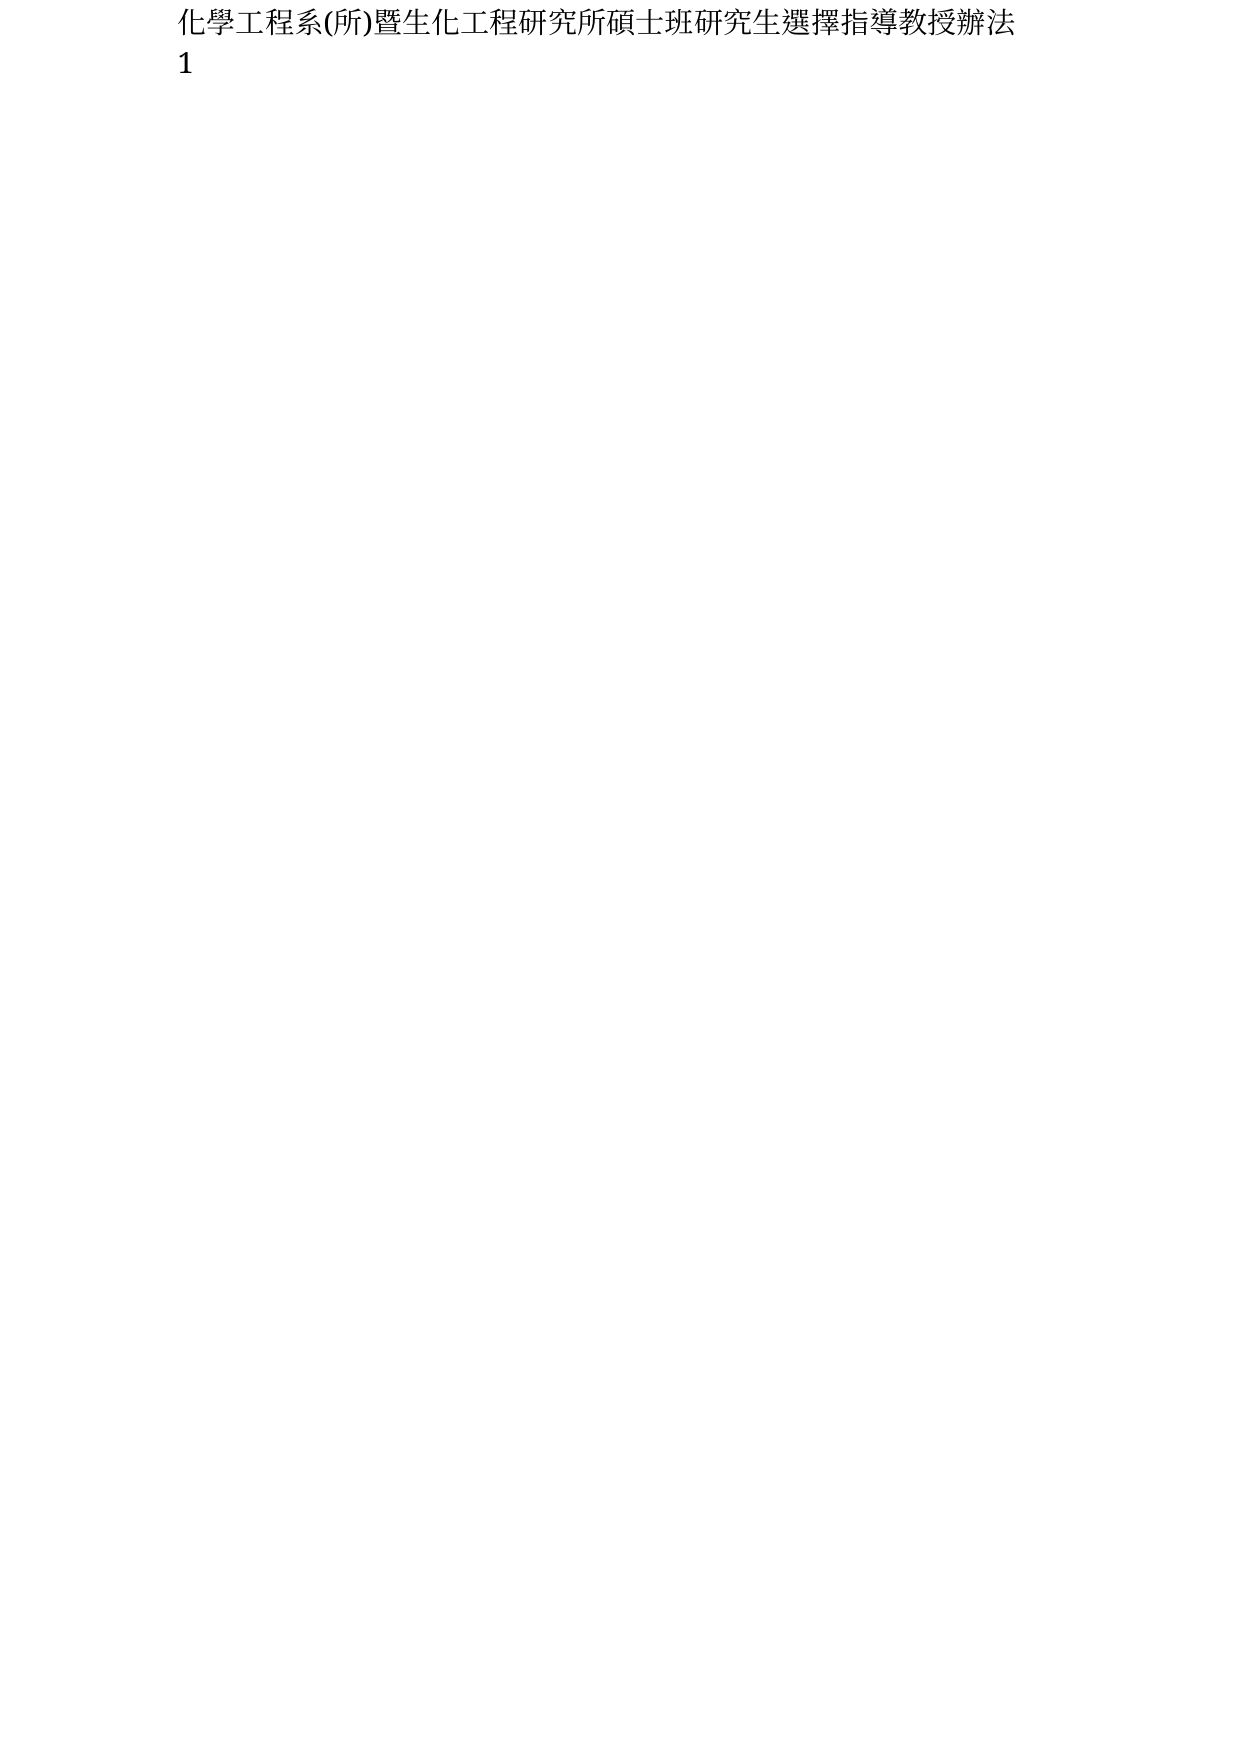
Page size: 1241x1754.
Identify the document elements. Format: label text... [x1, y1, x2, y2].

text 化學工程系(所)暨生化工程研究所碩士班研究生選擇指導教授辦法1 [177, 0, 1026, 82]
